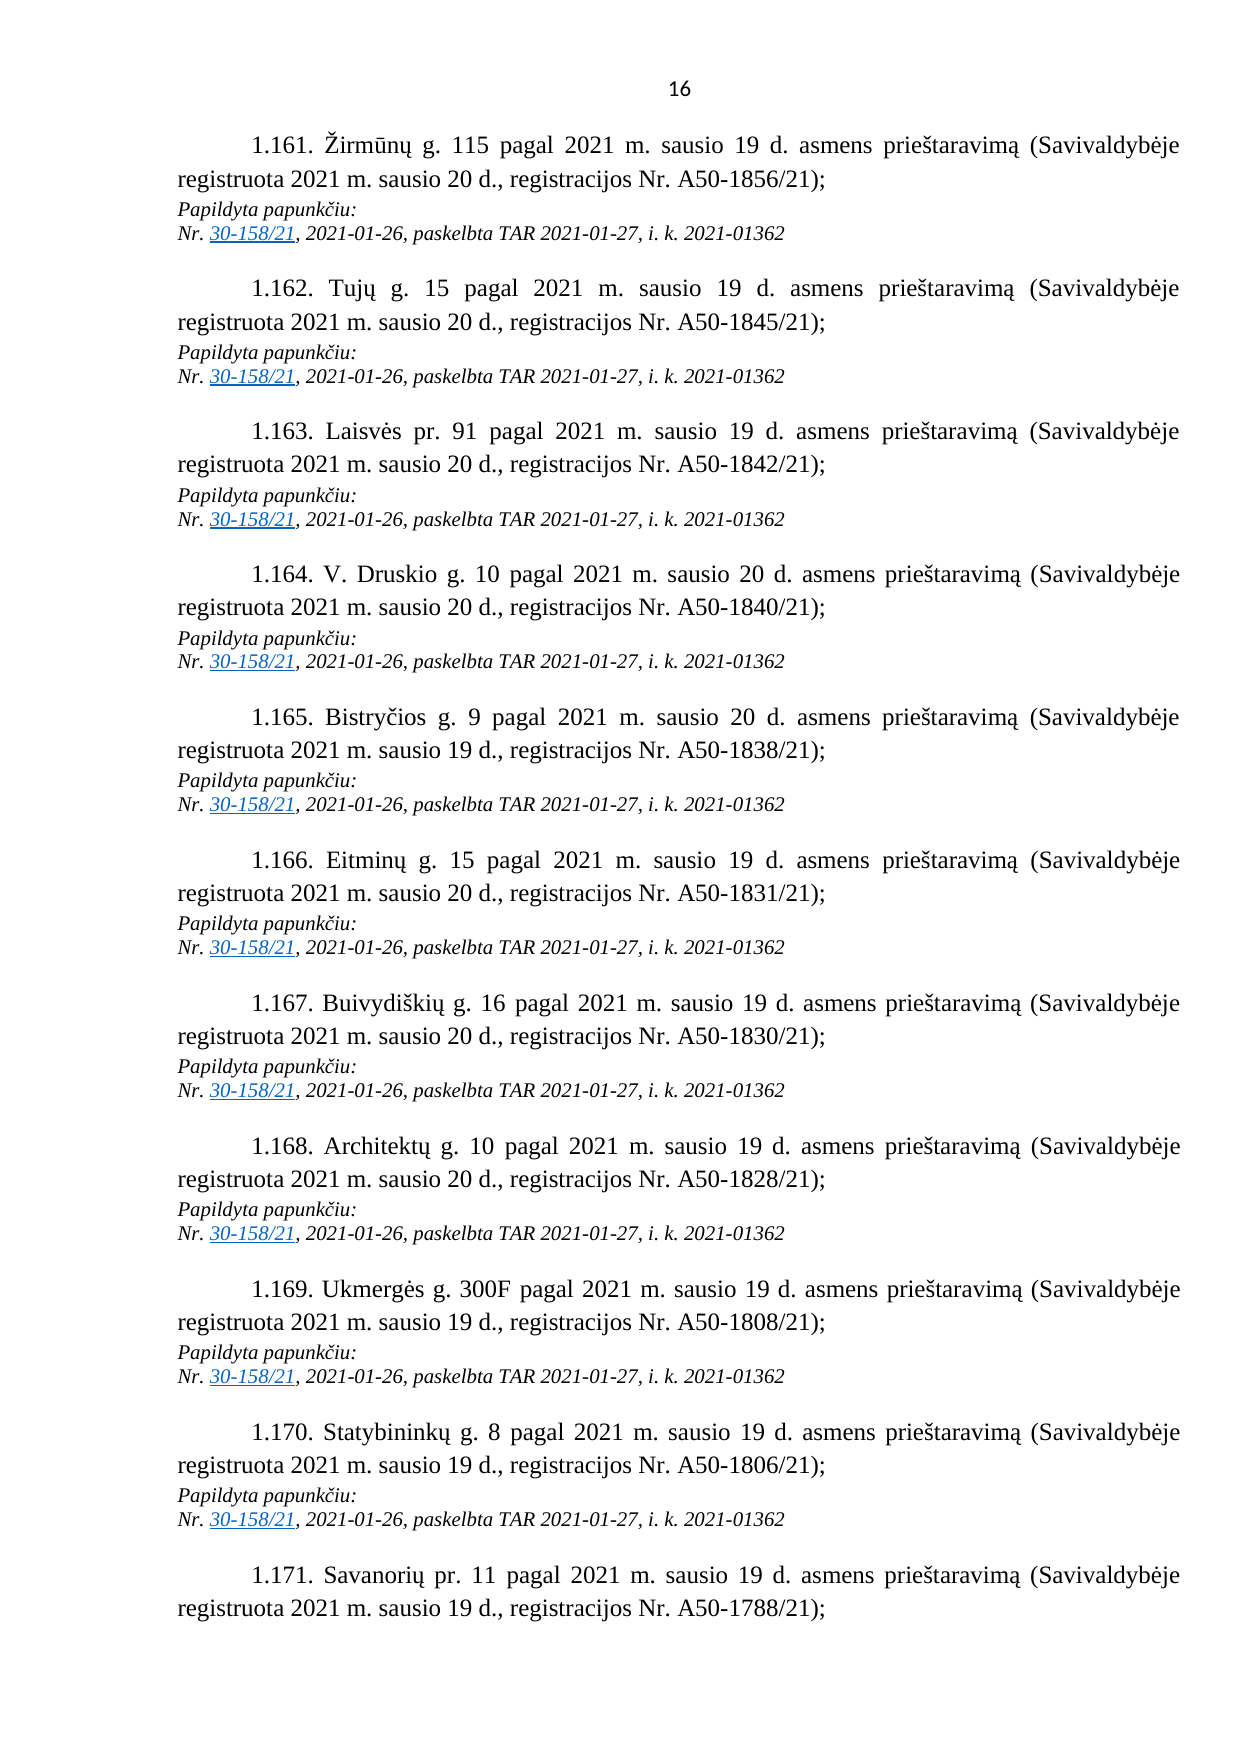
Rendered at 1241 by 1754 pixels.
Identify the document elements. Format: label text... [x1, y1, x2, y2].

text Nr. 30-158/21, 2021-01-26, paskelbta TAR 2021-01-27, i. k. 2021-01362 [177, 792, 1181, 816]
text 1.170. Statybininkų g. 8 pagal 2021 m. sausio 19 d. asmens prieštaravimą (Savivaldybėje registruota 2021 m. sausio 19 d., registracijos Nr. A50-1806/21); [177, 1417, 1181, 1479]
text Nr. 30-158/21, 2021-01-26, paskelbta TAR 2021-01-27, i. k. 2021-01362 [177, 507, 1181, 531]
text Nr. 30-158/21, 2021-01-26, paskelbta TAR 2021-01-27, i. k. 2021-01362 [177, 1364, 1181, 1388]
text 1.164. V. Druskio g. 10 pagal 2021 m. sausio 20 d. asmens prieštaravimą (Savivaldybėje registruota 2021 m. sausio 20 d., registracijos Nr. A50-1840/21); [177, 559, 1181, 621]
text Papildyta papunkčiu: [177, 482, 1181, 507]
text Nr. 30-158/21, 2021-01-26, paskelbta TAR 2021-01-27, i. k. 2021-01362 [177, 1078, 1181, 1102]
text Papildyta papunkčiu: [177, 768, 1181, 792]
text 1.163. Laisvės pr. 91 pagal 2021 m. sausio 19 d. asmens prieštaravimą (Savivaldybėje registruota 2021 m. sausio 20 d., registracijos Nr. A50-1842/21); [177, 416, 1181, 478]
text 1.167. Buivydiškių g. 16 pagal 2021 m. sausio 19 d. asmens prieštaravimą (Savivaldybėje registruota 2021 m. sausio 20 d., registracijos Nr. A50-1830/21); [177, 988, 1181, 1050]
text Papildyta papunkčiu: [177, 1340, 1181, 1364]
text 1.165. Bistryčios g. 9 pagal 2021 m. sausio 20 d. asmens prieštaravimą (Savivaldybėje registruota 2021 m. sausio 19 d., registracijos Nr. A50-1838/21); [177, 702, 1181, 764]
text 1.168. Architektų g. 10 pagal 2021 m. sausio 19 d. asmens prieštaravimą (Savivaldybėje registruota 2021 m. sausio 20 d., registracijos Nr. A50-1828/21); [177, 1131, 1181, 1193]
text Nr. 30-158/21, 2021-01-26, paskelbta TAR 2021-01-27, i. k. 2021-01362 [177, 1221, 1181, 1245]
text 1.166. Eitminų g. 15 pagal 2021 m. sausio 19 d. asmens prieštaravimą (Savivaldybėje registruota 2021 m. sausio 20 d., registracijos Nr. A50-1831/21); [177, 845, 1181, 907]
text Nr. 30-158/21, 2021-01-26, paskelbta TAR 2021-01-27, i. k. 2021-01362 [177, 1507, 1181, 1531]
text Nr. 30-158/21, 2021-01-26, paskelbta TAR 2021-01-27, i. k. 2021-01362 [177, 649, 1181, 673]
text Papildyta papunkčiu: [177, 197, 1181, 221]
text Papildyta papunkčiu: [177, 1054, 1181, 1078]
text Papildyta papunkčiu: [177, 911, 1181, 935]
text Papildyta papunkčiu: [177, 339, 1181, 364]
text Papildyta papunkčiu: [177, 1197, 1181, 1221]
text 1.171. Savanorių pr. 11 pagal 2021 m. sausio 19 d. asmens prieštaravimą (Savivaldybėje registruota 2021 m. sausio 19 d., registracijos Nr. A50-1788/21); [177, 1560, 1181, 1622]
text 1.169. Ukmergės g. 300F pagal 2021 m. sausio 19 d. asmens prieštaravimą (Savivaldybėje registruota 2021 m. sausio 19 d., registracijos Nr. A50-1808/21); [177, 1274, 1181, 1336]
text Nr. 30-158/21, 2021-01-26, paskelbta TAR 2021-01-27, i. k. 2021-01362 [177, 364, 1181, 388]
text Nr. 30-158/21, 2021-01-26, paskelbta TAR 2021-01-27, i. k. 2021-01362 [177, 935, 1181, 959]
text 1.161. Žirmūnų g. 115 pagal 2021 m. sausio 19 d. asmens prieštaravimą (Savivaldybėje registruota 2021 m. sausio 20 d., registracijos Nr. A50-1856/21); [177, 131, 1181, 192]
text Papildyta papunkčiu: [177, 625, 1181, 649]
text Nr. 30-158/21, 2021-01-26, paskelbta TAR 2021-01-27, i. k. 2021-01362 [177, 221, 1181, 245]
text Papildyta papunkčiu: [177, 1483, 1181, 1507]
text 1.162. Tujų g. 15 pagal 2021 m. sausio 19 d. asmens prieštaravimą (Savivaldybėje registruota 2021 m. sausio 20 d., registracijos Nr. A50-1845/21); [177, 273, 1181, 335]
